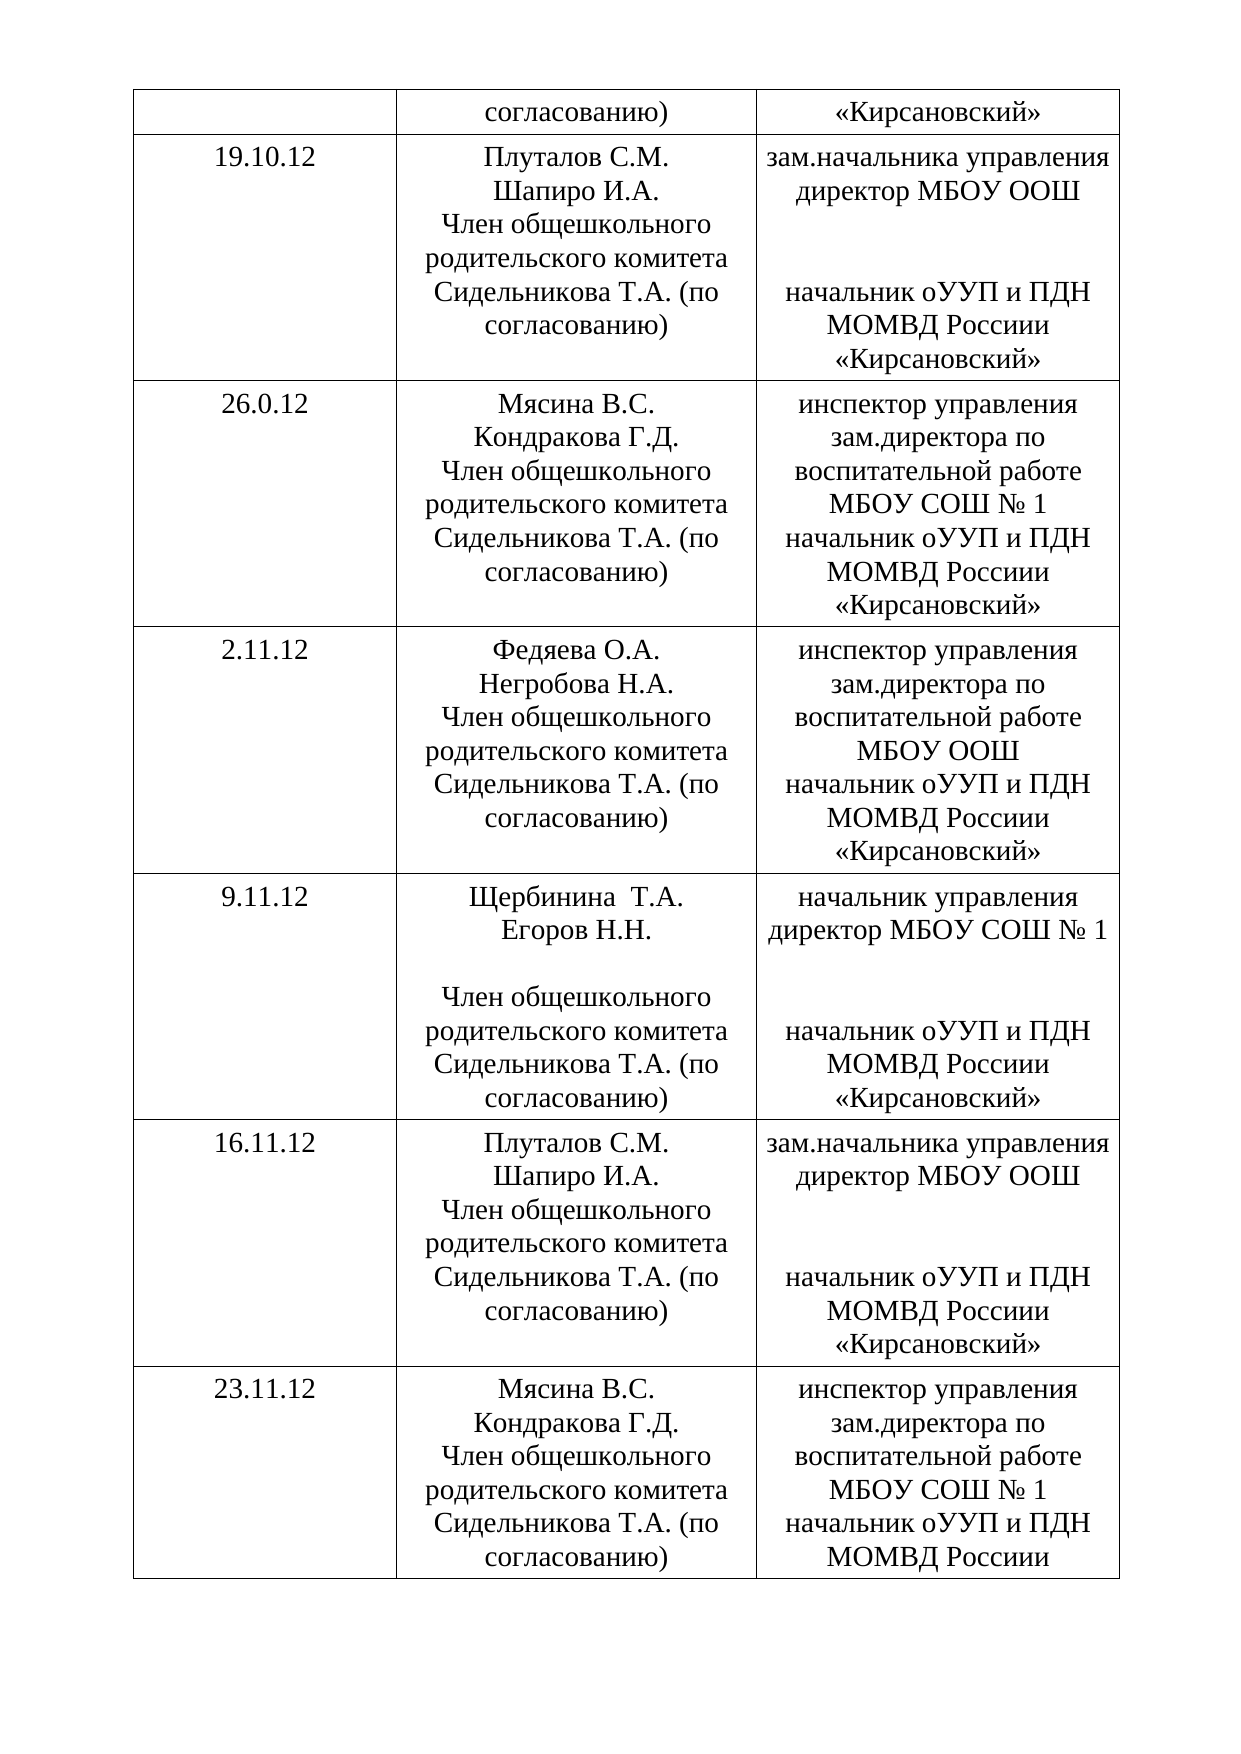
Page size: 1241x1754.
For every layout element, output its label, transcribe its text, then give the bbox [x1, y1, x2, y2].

table_cell «Кирсановский» [757, 90, 1119, 134]
table_cell Плуталов С.М. Шапиро И.А. Член общешкольного родительского комитета Сидельникова Т.А. (по согласованию) [397, 1120, 756, 1366]
table_cell Щербинина Т.А. Егоров Н.Н. Член общешкольного родительского комитета Сидельникова Т.А. (по согласованию) [397, 874, 756, 1119]
table_cell 2.11.12 [134, 627, 396, 873]
table_cell 19.10.12 [134, 135, 396, 380]
table_cell 26.0.12 [134, 381, 396, 626]
table_cell начальник управления директор МБОУ СОШ № 1 начальник оУУП и ПДН МОМВД Россиии «Кирсановский» [757, 874, 1119, 1119]
table_cell Федяева О.А. Негробова Н.А. Член общешкольного родительского комитета Сидельникова Т.А. (по согласованию) [397, 627, 756, 873]
table_cell 9.11.12 [134, 874, 396, 1119]
table_cell инспектор управления зам.директора по воспитательной работе МБОУ СОШ № 1 начальник оУУП и ПДН МОМВД Россиии [757, 1367, 1119, 1578]
table_cell Плуталов С.М. Шапиро И.А. Член общешкольного родительского комитета Сидельникова Т.А. (по согласованию) [397, 135, 756, 380]
table_cell согласованию) [397, 90, 756, 134]
table_cell 16.11.12 [134, 1120, 396, 1366]
table_cell [134, 90, 396, 134]
table_cell инспектор управления зам.директора по воспитательной работе МБОУ СОШ № 1 начальник оУУП и ПДН МОМВД Россиии «Кирсановский» [757, 381, 1119, 626]
table_cell инспектор управления зам.директора по воспитательной работе МБОУ ООШ начальник оУУП и ПДН МОМВД Россиии «Кирсановский» [757, 627, 1119, 873]
table_cell зам.начальника управления директор МБОУ ООШ начальник оУУП и ПДН МОМВД Россиии «Кирсановский» [757, 1120, 1119, 1366]
table_cell зам.начальника управления директор МБОУ ООШ начальник оУУП и ПДН МОМВД Россиии «Кирсановский» [757, 135, 1119, 380]
table_cell Мясина В.С. Кондракова Г.Д. Член общешкольного родительского комитета Сидельникова Т.А. (по согласованию) [397, 381, 756, 626]
table_cell Мясина В.С. Кондракова Г.Д. Член общешкольного родительского комитета Сидельникова Т.А. (по согласованию) [397, 1367, 756, 1578]
table_cell 23.11.12 [134, 1367, 396, 1578]
